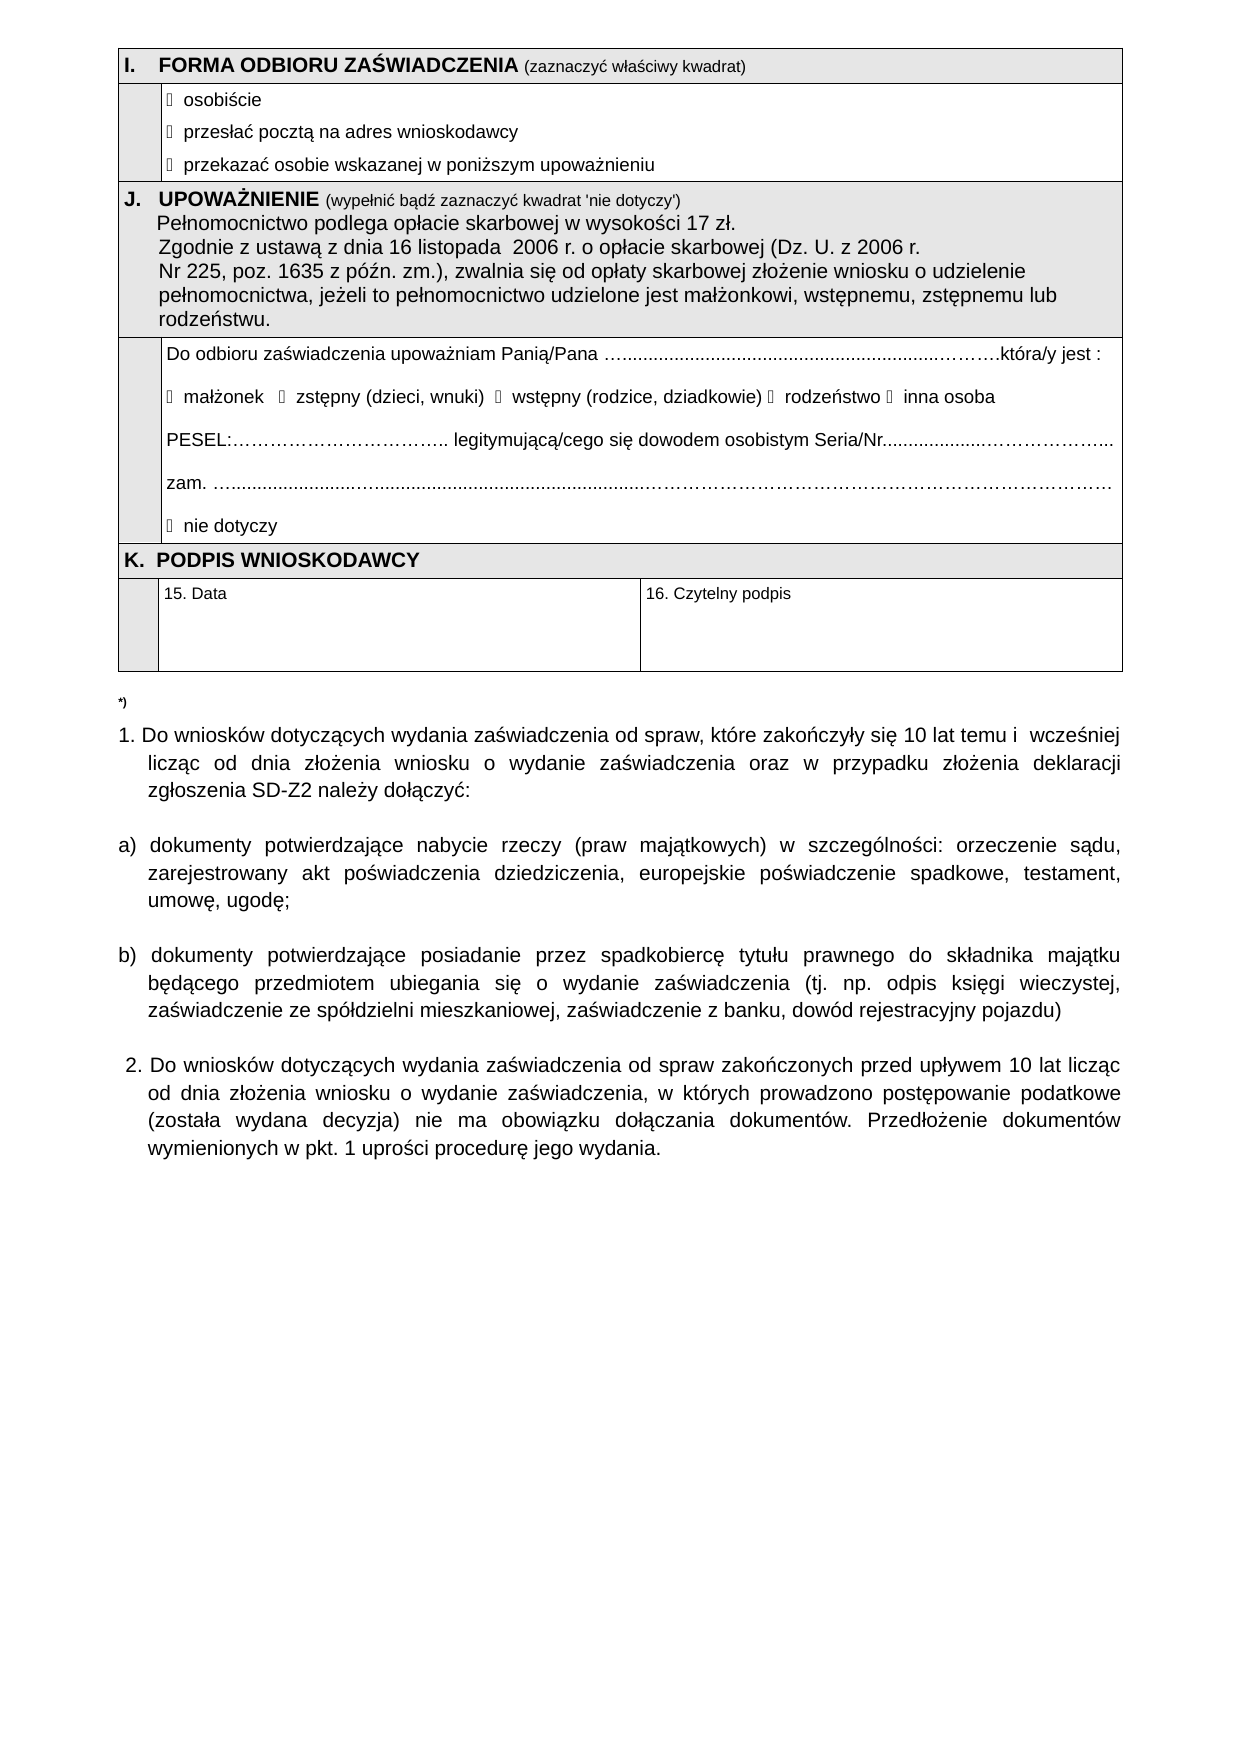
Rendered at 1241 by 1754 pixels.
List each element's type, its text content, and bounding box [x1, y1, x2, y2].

text b) dokumenty potwierdzające posiadanie przez spadkobiercę tytułu prawnego do składnika majątku będącego przedmiotem ubiegania się o wydanie zaświadczenia (tj. np. odpis księgi wieczystej, zaświadczenie ze spółdzielni mieszkaniowej, zaświadczenie z banku, dowód rejestracyjny pojazdu) [118, 943, 1122, 1022]
table_cell Do odbioru zaświadczenia upoważniam Panią/Pana ….............................................................……….która/y jest :  małżonek  zstępny (dzieci, wnuki)  wstępny (rodzice, dziadkowie)  rodzeństwo  inna osoba PESEL:…………………………….. legitymującą/cego się dowodem osobistym Seria/Nr....................………………... zam. …........................…....................................................…………………………………………………………………  nie dotyczy [162, 338, 1122, 542]
table_cell [119, 579, 158, 671]
table_cell 16. Czytelny podpis [641, 579, 1122, 671]
table_cell I. FORMA ODBIORU ZAŚWIADCZENIA (zaznaczyć właściwy kwadrat) [119, 49, 1122, 83]
table_cell  osobiście  przesłać pocztą na adres wnioskodawcy  przekazać osobie wskazanej w poniższym upoważnieniu [162, 84, 1122, 181]
text 2. Do wniosków dotyczących wydania zaświadczenia od spraw zakończonych przed upływem 10 lat licząc od dnia złożenia wniosku o wydanie zaświadczenia, w których prowadzono postępowanie podatkowe (została wydana decyzja) nie ma obowiązku dołączania dokumentów. Przedłożenie dokumentów wymienionych w pkt. 1 uprości procedurę jego wydania. [118, 1053, 1122, 1159]
table_cell K. PODPIS WNIOSKODAWCY [119, 544, 1122, 578]
table_cell [119, 84, 161, 181]
table_cell J. UPOWAŻNIENIE (wypełnić bądź zaznaczyć kwadrat 'nie dotyczy') Pełnomocnictwo podlega opłacie skarbowej w wysokości 17 zł. Zgodnie z ustawą z dnia 16 listopada 2006 r. o opłacie skarbowej (Dz. U. z 2006 r. Nr 225, poz. 1635 z późn. zm.), zwalnia się od opłaty skarbowej złożenie wniosku o udzielenie pełnomocnictwa, jeżeli to pełnomocnictwo udzielone jest małżonkowi, wstępnemu, zstępnemu lub rodzeństwu. [119, 182, 1122, 337]
table_cell [119, 338, 161, 542]
table_cell 15. Data [159, 579, 640, 671]
text 1. Do wniosków dotyczących wydania zaświadczenia od spraw, które zakończyły się 10 lat temu i wcześniej licząc od dnia złożenia wniosku o wydanie zaświadczenia oraz w przypadku złożenia deklaracji zgłoszenia SD-Z2 należy dołączyć: [118, 723, 1122, 802]
text *) [118, 696, 1122, 719]
text a) dokumenty potwierdzające nabycie rzeczy (praw majątkowych) w szczególności: orzeczenie sądu, zarejestrowany akt poświadczenia dziedziczenia, europejskie poświadczenie spadkowe, testament, umowę, ugodę; [118, 833, 1122, 912]
